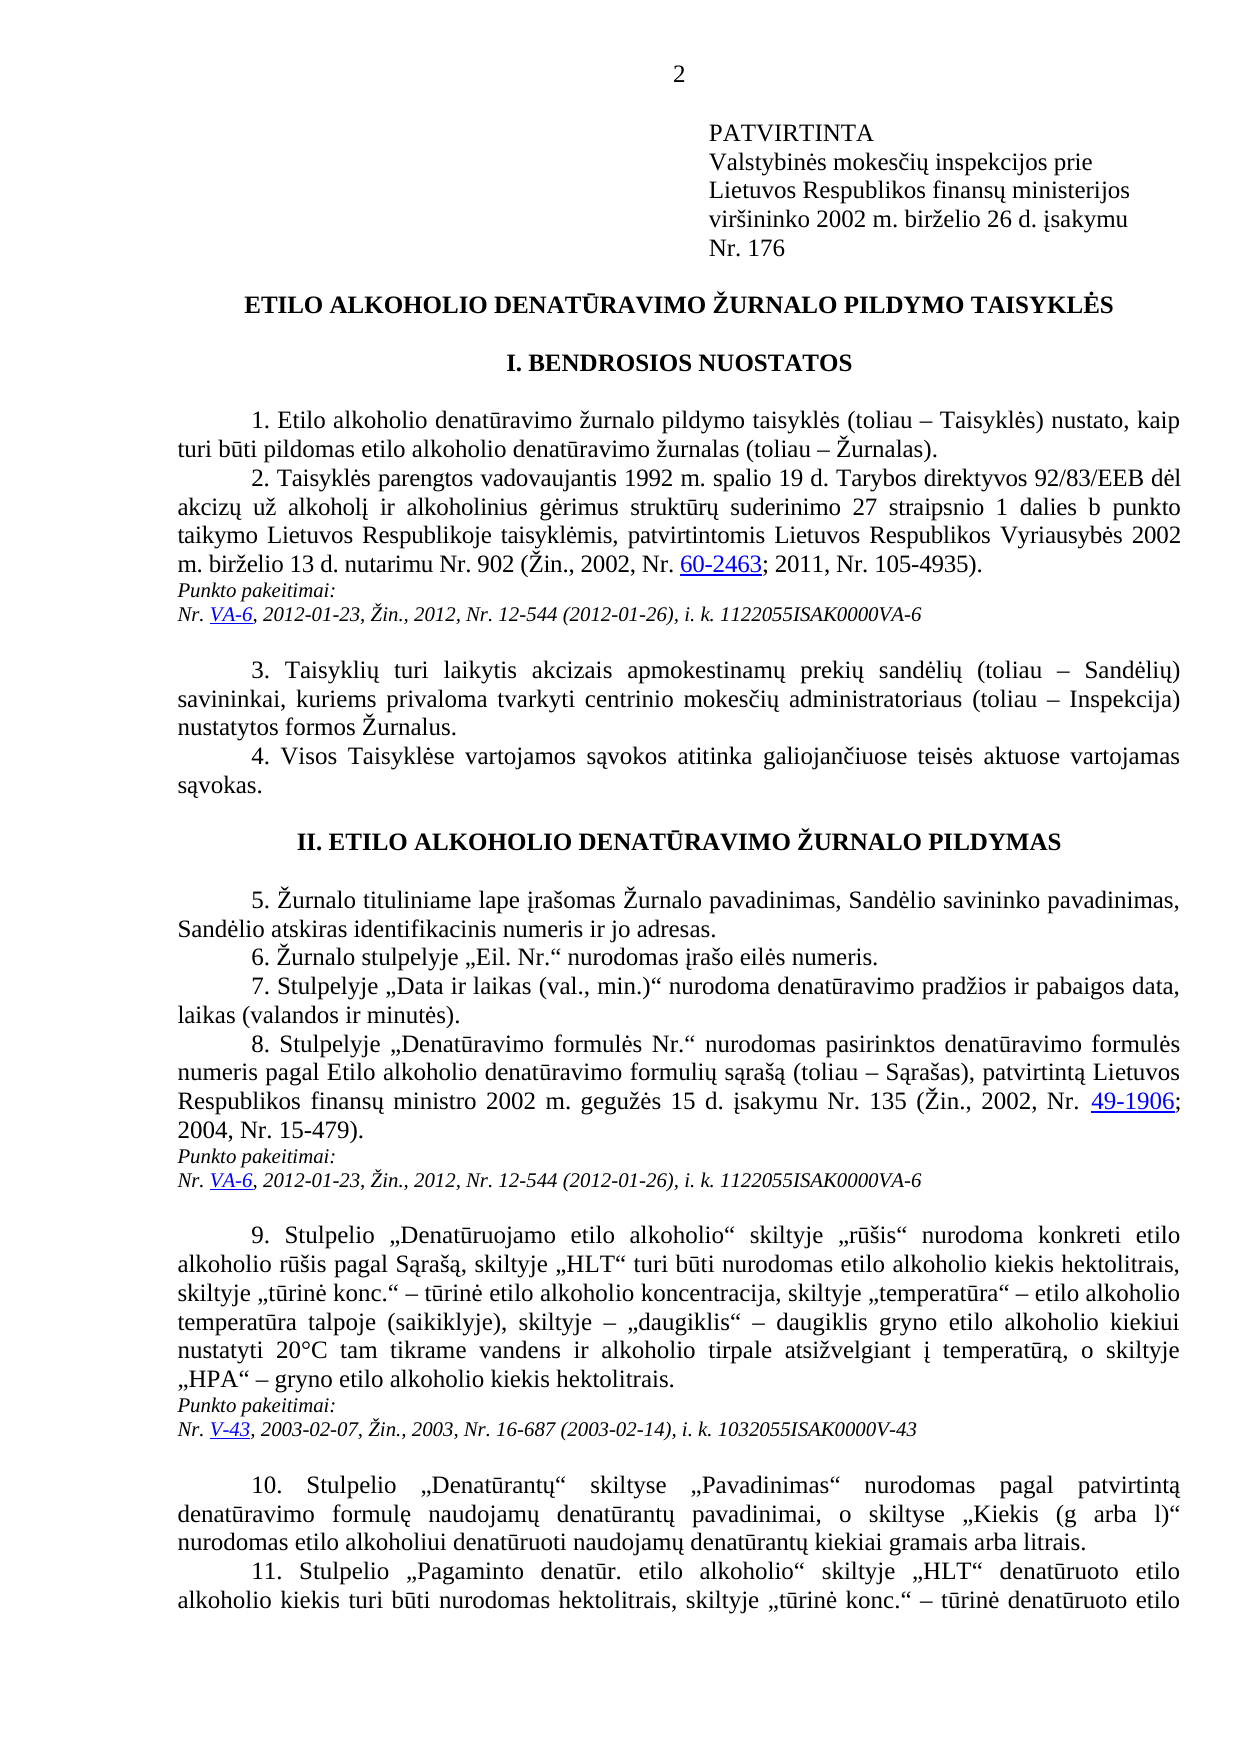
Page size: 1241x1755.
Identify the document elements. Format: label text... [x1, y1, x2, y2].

text 8. Stulpelyje „Denatūravimo formulės Nr.“ nurodomas pasirinktos denatūravimo formulės numeris pagal Etilo alkoholio denatūravimo formulių sąrašą (toliau – Sąrašas), patvirtintą Lietuvos Respublikos finansų ministro 2002 m. gegužės 15 d. įsakymu Nr. 135 (Žin., 2002, Nr. 49-1906; 2004, Nr. 15-479). [177, 1029, 1181, 1144]
text 10. Stulpelio „Denatūrantų“ skiltyse „Pavadinimas“ nurodomas pagal patvirtintą denatūravimo formulę naudojamų denatūrantų pavadinimai, o skiltyse „Kiekis (g arba l)“ nurodomas etilo alkoholiui denatūruoti naudojamų denatūrantų kiekiai gramais arba litrais. [177, 1470, 1181, 1556]
text 3. Taisyklių turi laikytis akcizais apmokestinamų prekių sandėlių (toliau – Sandėlių) savininkai, kuriems privaloma tvarkyti centrinio mokesčių administratoriaus (toliau – Inspekcija) nustatytos formos Žurnalus. [177, 655, 1181, 741]
text Valstybinės mokesčių inspekcijos prie [177, 147, 1181, 176]
text I. BENDROSIOS NUOSTATOS [177, 348, 1181, 377]
text 11. Stulpelio „Pagaminto denatūr. etilo alkoholio“ skiltyje „HLT“ denatūruoto etilo alkoholio kiekis turi būti nurodomas hektolitrais, skiltyje „tūrinė konc.“ – tūrinė denatūruoto etilo [177, 1556, 1181, 1614]
text Nr. V-43, 2003-02-07, Žin., 2003, Nr. 16-687 (2003-02-14), i. k. 1032055ISAK0000V-43 [177, 1417, 1181, 1441]
text Punkto pakeitimai: [177, 1144, 1181, 1168]
text 4. Visos Taisyklėse vartojamos sąvokos atitinka galiojančiuose teisės aktuose vartojamas sąvokas. [177, 741, 1181, 799]
text 7. Stulpelyje „Data ir laikas (val., min.)“ nurodoma denatūravimo pradžios ir pabaigos data, laikas (valandos ir minutės). [177, 971, 1181, 1029]
text 1. Etilo alkoholio denatūravimo žurnalo pildymo taisyklės (toliau – Taisyklės) nustato, kaip turi būti pildomas etilo alkoholio denatūravimo žurnalas (toliau – Žurnalas). [177, 406, 1181, 463]
text PATVIRTINTA [177, 118, 1181, 147]
text 2. Taisyklės parengtos vadovaujantis 1992 m. spalio 19 d. Tarybos direktyvos 92/83/EEB dėl akcizų už alkoholį ir alkoholinius gėrimus struktūrų suderinimo 27 straipsnio 1 dalies b punkto taikymo Lietuvos Respublikoje taisyklėmis, patvirtintomis Lietuvos Respublikos Vyriausybės 2002 m. birželio 13 d. nutarimu Nr. 902 (Žin., 2002, Nr. 60-2463; 2011, Nr. 105-4935). [177, 463, 1181, 578]
text Nr. VA-6, 2012-01-23, Žin., 2012, Nr. 12-544 (2012-01-26), i. k. 1122055ISAK0000VA-6 [177, 602, 1181, 626]
text II. ETILO ALKOHOLIO DENATŪRAVIMO ŽURNALO PILDYMAS [177, 827, 1181, 856]
text Nr. 176 [177, 233, 1181, 262]
text 6. Žurnalo stulpelyje „Eil. Nr.“ nurodomas įrašo eilės numeris. [177, 942, 1181, 971]
text Nr. VA-6, 2012-01-23, Žin., 2012, Nr. 12-544 (2012-01-26), i. k. 1122055ISAK0000VA-6 [177, 1168, 1181, 1192]
text 9. Stulpelio „Denatūruojamo etilo alkoholio“ skiltyje „rūšis“ nurodoma konkreti etilo alkoholio rūšis pagal Sąrašą, skiltyje „HLT“ turi būti nurodomas etilo alkoholio kiekis hektolitrais, skiltyje „tūrinė konc.“ – tūrinė etilo alkoholio koncentracija, skiltyje „temperatūra“ – etilo alkoholio temperatūra talpoje (saikiklyje), skiltyje – „daugiklis“ – daugiklis gryno etilo alkoholio kiekiui nustatyti 20°C tam tikrame vandens ir alkoholio tirpale atsižvelgiant į temperatūrą, o skiltyje „HPA“ – gryno etilo alkoholio kiekis hektolitrais. [177, 1221, 1181, 1393]
text viršininko 2002 m. birželio 26 d. įsakymu [177, 204, 1181, 233]
text ETILO ALKOHOLIO DENATŪRAVIMO ŽURNALO PILDYMO TAISYKLĖS [177, 291, 1181, 319]
text Lietuvos Respublikos finansų ministerijos [177, 176, 1181, 204]
text Punkto pakeitimai: [177, 578, 1181, 602]
text 5. Žurnalo tituliniame lape įrašomas Žurnalo pavadinimas, Sandėlio savininko pavadinimas, Sandėlio atskiras identifikacinis numeris ir jo adresas. [177, 885, 1181, 942]
text Punkto pakeitimai: [177, 1393, 1181, 1417]
